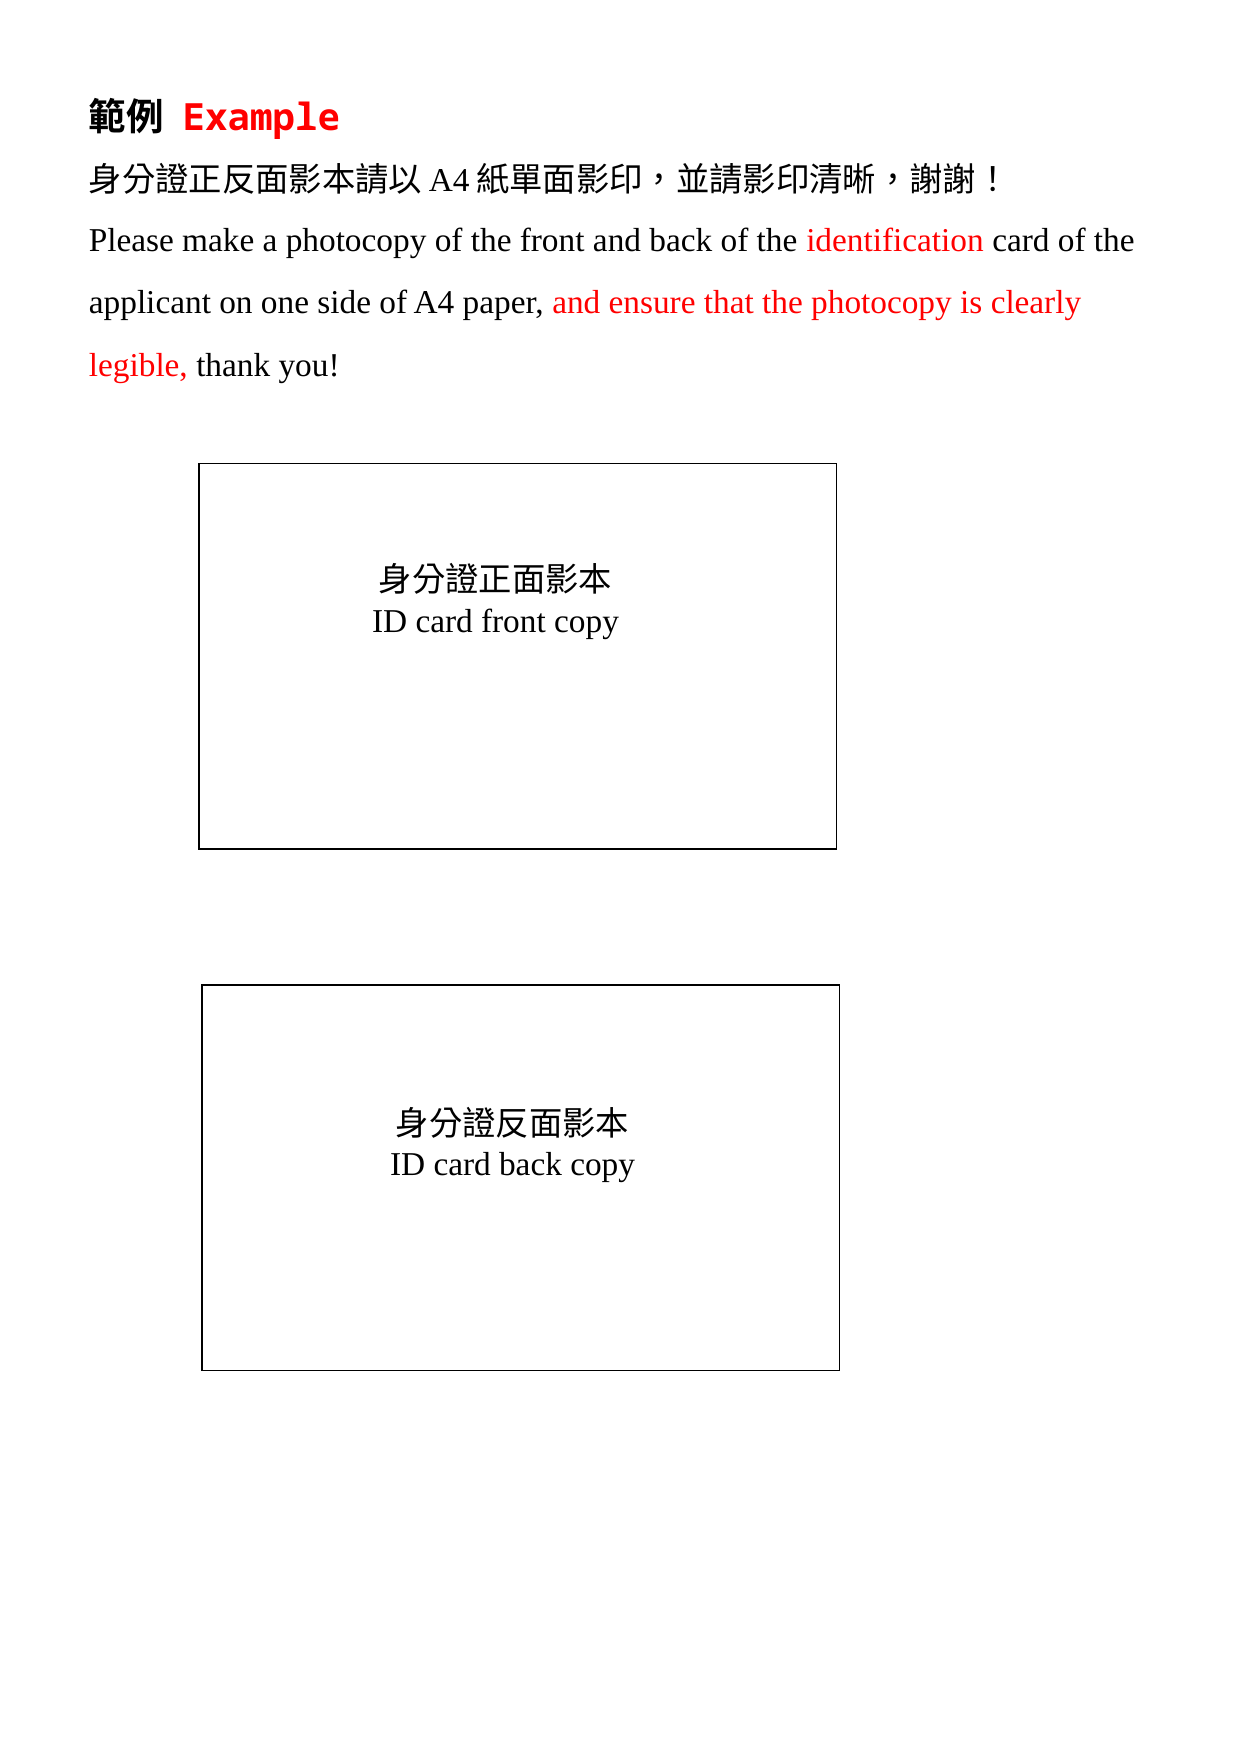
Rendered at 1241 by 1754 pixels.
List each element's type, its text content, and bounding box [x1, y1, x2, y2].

text 範例 Example [89, 73, 1163, 135]
text 身分證反面影本 [349, 1096, 675, 1144]
text 身分證正反面影本請以A4紙單面影印，並請影印清晰，謝謝！ [89, 135, 1163, 198]
text Please make a photocopy of the front and back of the identification card of the applicant on one side of A4 paper, and ensure that the photocopy is clearly legible, thank you! [89, 198, 1163, 385]
text 身分證正面影本 [332, 553, 658, 601]
text ID card front copy [332, 601, 658, 639]
text ID card back copy [349, 1144, 675, 1183]
